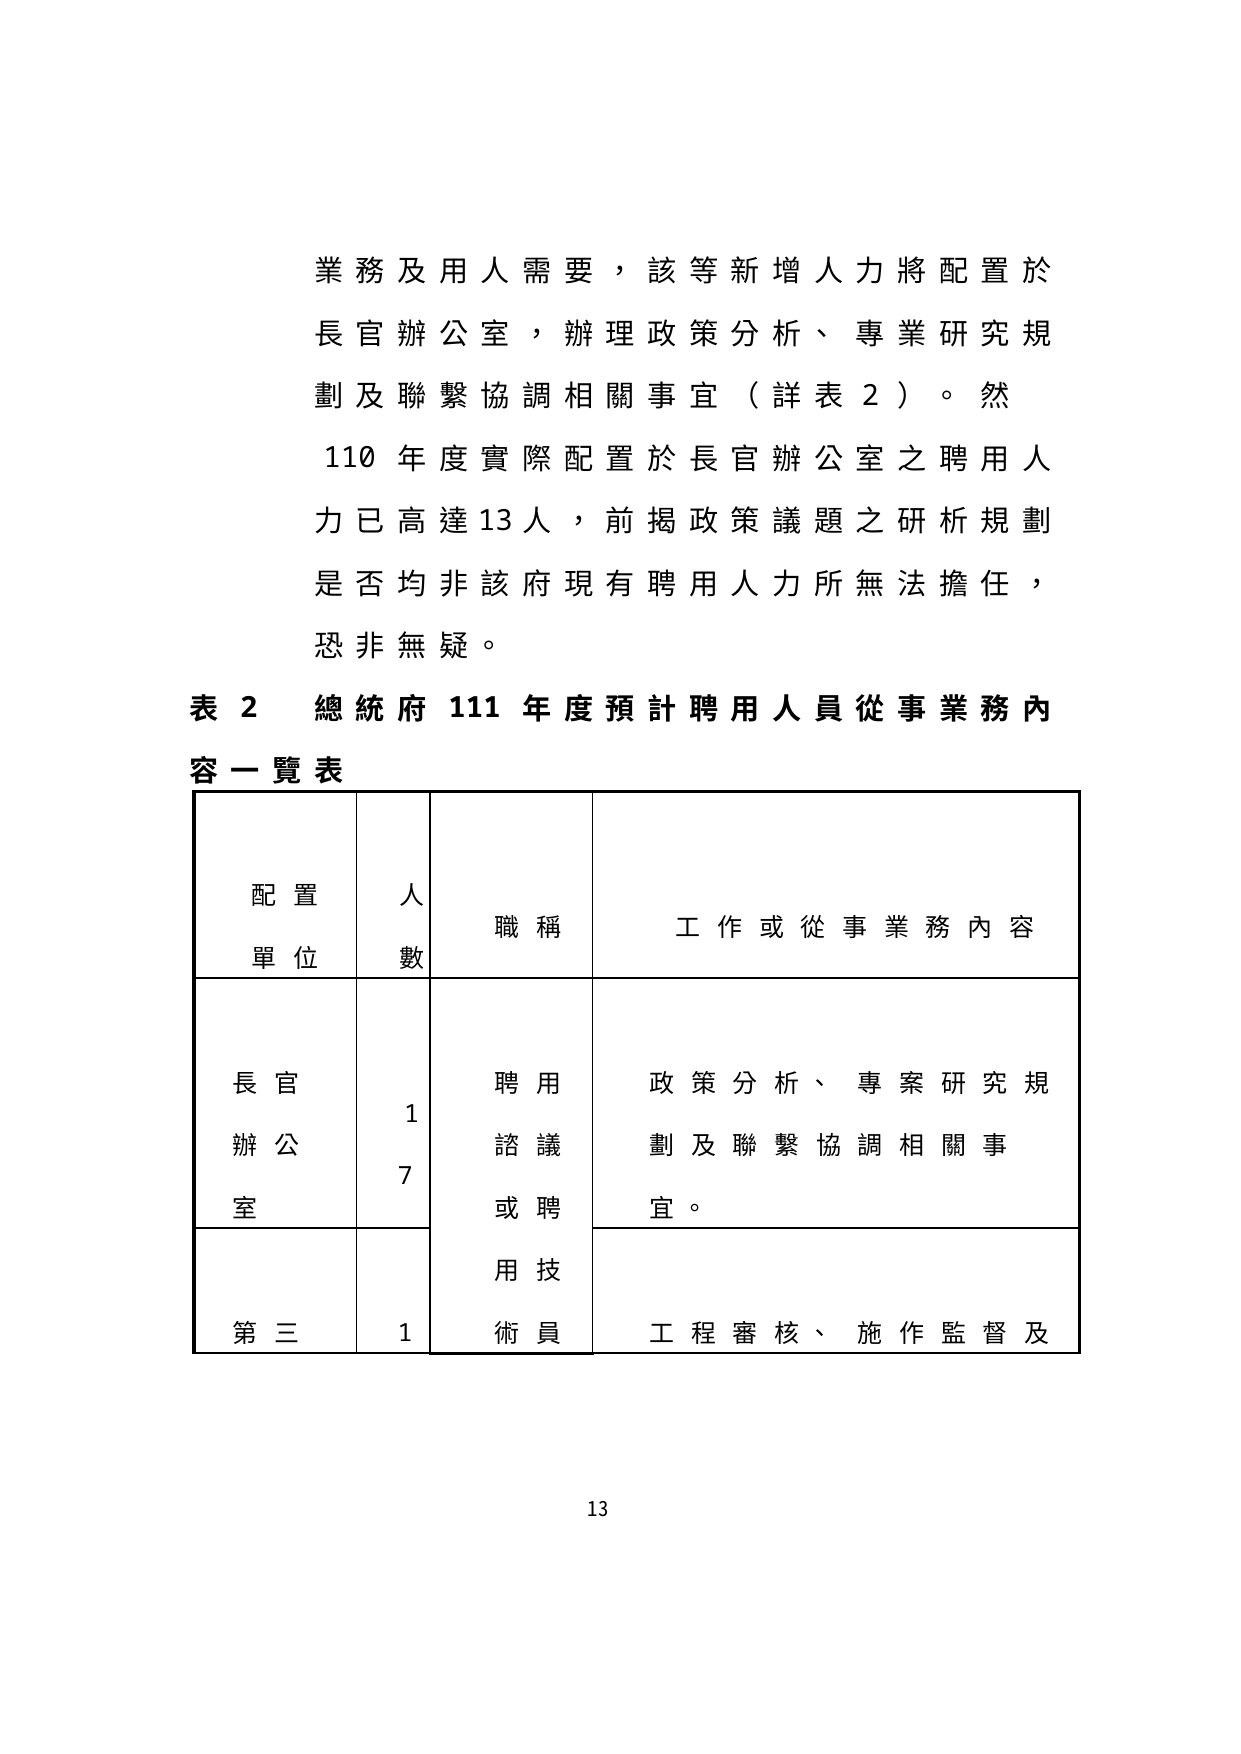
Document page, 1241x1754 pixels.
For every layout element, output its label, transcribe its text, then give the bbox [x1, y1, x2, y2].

table_cell 第三 [196, 1229, 356, 1352]
table_cell 政策分析、專案研究規劃及聯繫協調相關事宜。 [593, 979, 1078, 1227]
table_header 配置單位 [196, 793, 356, 977]
table_header 人數 [357, 793, 429, 977]
table_cell 17 [357, 979, 429, 1227]
table_cell 1 [357, 1229, 429, 1352]
table_cell 聘用諮議或聘用技術員 [431, 979, 592, 1352]
text 表2 總統府111年度預計聘用人員從事業務內容一覽表 [183, 665, 1058, 790]
table_header 工作或從事業務內容 [593, 793, 1078, 977]
table_header 職稱 [431, 793, 592, 977]
text 業務及用人需要，該等新增人力將配置於長官辦公室，辦理政策分析、專業研究規劃及聯繫協調相關事宜（詳表2）。然110年度實際配置於長官辦公室之聘用人力已高達13人，前揭政策議題之研析規劃是否均非該府現有聘用人力所無法擔任，恐非無疑。 [271, 227, 1058, 665]
table_cell 長官辦公室 [196, 979, 356, 1227]
table_cell 工程審核、施作監督及 [593, 1229, 1078, 1352]
